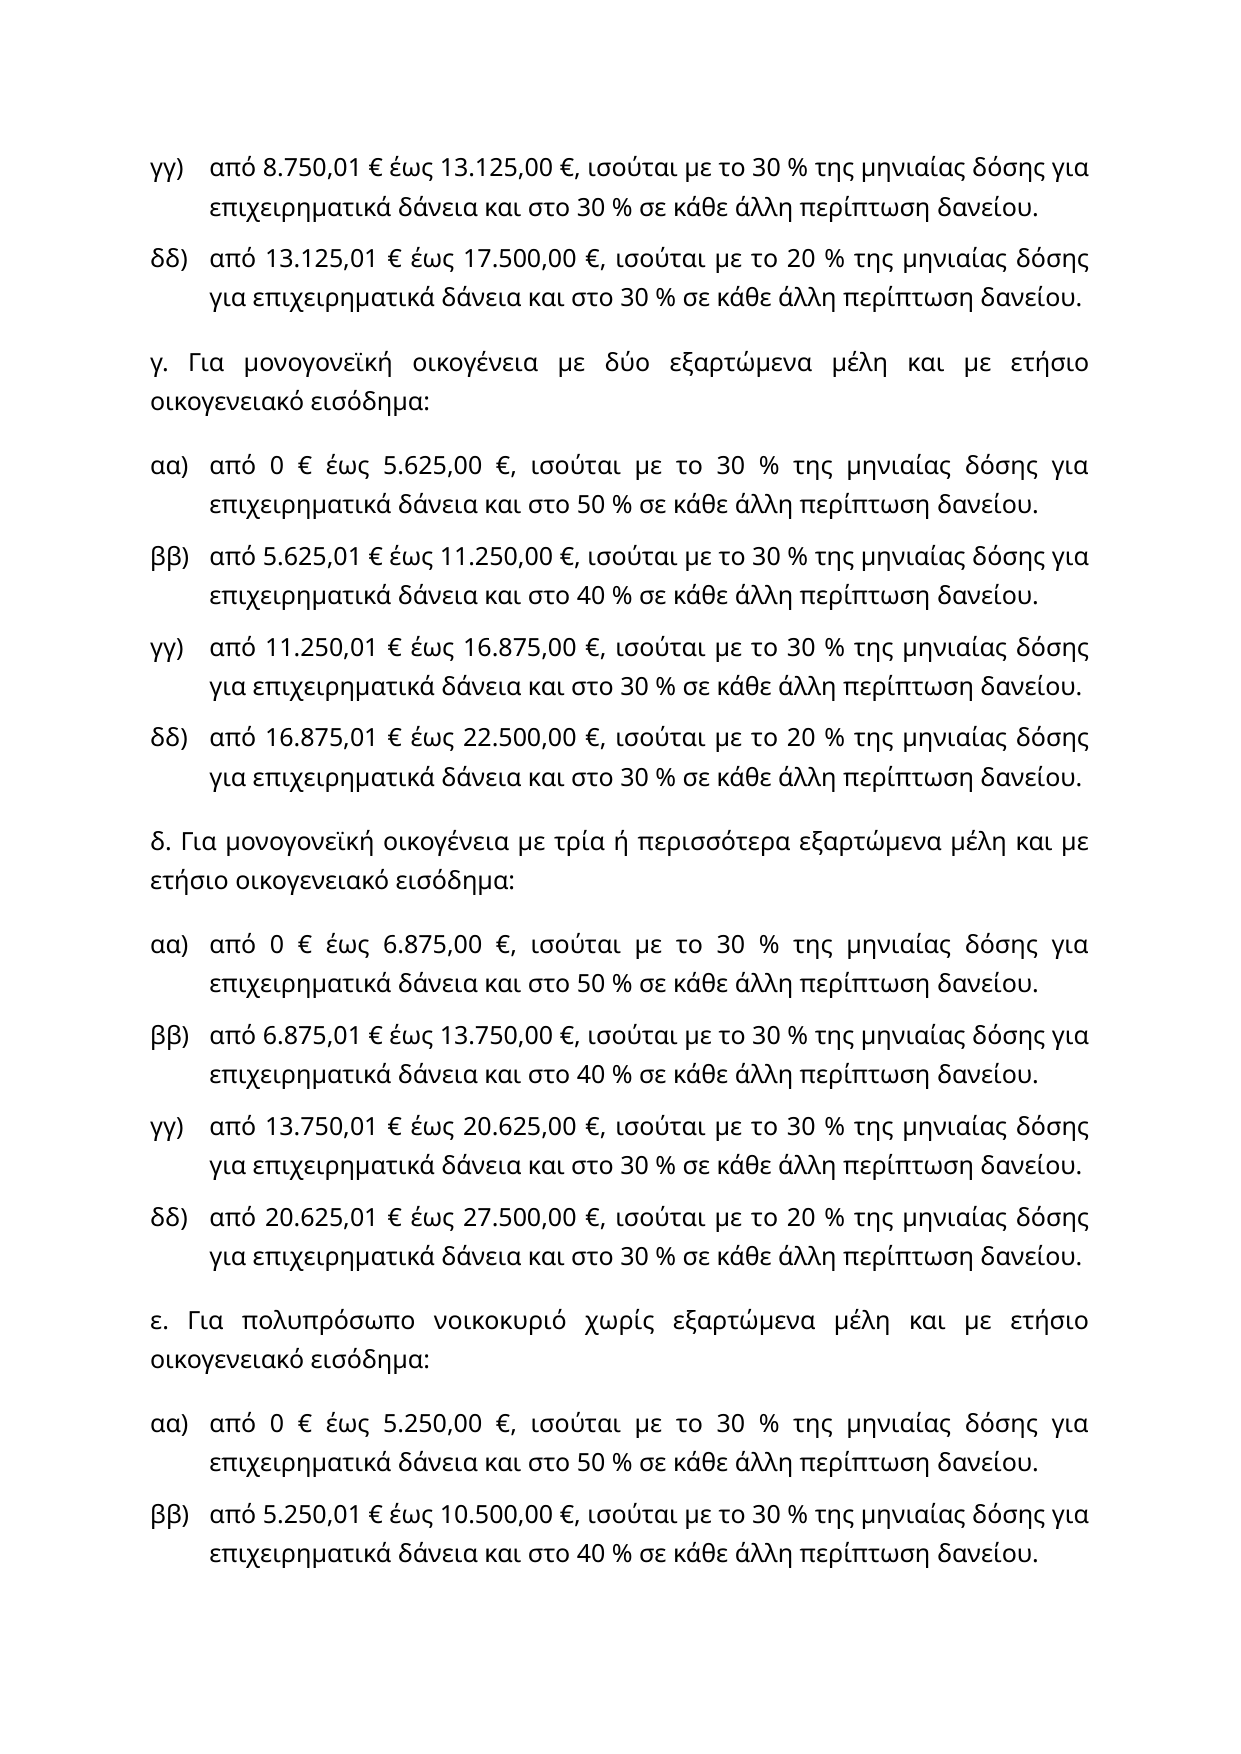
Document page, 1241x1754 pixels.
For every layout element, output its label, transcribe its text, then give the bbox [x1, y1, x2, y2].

list δδ) από 16.875,01 € έως 22.500,00 €, ισούται με το 20 % της μηνιαίας δόσης για επιχειρηματικά δάνεια και στο 30 % σε κάθε άλλη περίπτωση δανείου. [150, 720, 1090, 793]
list δδ) από 13.125,01 € έως 17.500,00 €, ισούται με το 20 % της μηνιαίας δόσης για επιχειρηματικά δάνεια και στο 30 % σε κάθε άλλη περίπτωση δανείου. [150, 241, 1090, 314]
text ε. Για πολυπρόσωπο νοικοκυριό χωρίς εξαρτώμενα μέλη και με ετήσιο οικογενειακό εισόδημα: [150, 1302, 1090, 1376]
list αα) από 0 € έως 6.875,00 €, ισούται με το 30 % της μηνιαίας δόσης για επιχειρηματικά δάνεια και στο 50 % σε κάθε άλλη περίπτωση δανείου. [150, 927, 1090, 1000]
list γγ) από 8.750,01 € έως 13.125,00 €, ισούται με το 30 % της μηνιαίας δόσης για επιχειρηματικά δάνεια και στο 30 % σε κάθε άλλη περίπτωση δανείου. [150, 150, 1090, 223]
text δ. Για μονογονεϊκή οικογένεια με τρία ή περισσότερα εξαρτώμενα μέλη και με ετήσιο οικογενειακό εισόδημα: [150, 823, 1090, 897]
list γγ) από 11.250,01 € έως 16.875,00 €, ισούται με το 30 % της μηνιαίας δόσης για επιχειρηματικά δάνεια και στο 30 % σε κάθε άλλη περίπτωση δανείου. [150, 629, 1090, 702]
list δδ) από 20.625,01 € έως 27.500,00 €, ισούται με το 20 % της μηνιαίας δόσης για επιχειρηματικά δάνεια και στο 30 % σε κάθε άλλη περίπτωση δανείου. [150, 1199, 1090, 1272]
list ββ) από 5.250,01 € έως 10.500,00 €, ισούται με το 30 % της μηνιαίας δόσης για επιχειρηματικά δάνεια και στο 40 % σε κάθε άλλη περίπτωση δανείου. [150, 1497, 1090, 1570]
list ββ) από 6.875,01 € έως 13.750,00 €, ισούται με το 30 % της μηνιαίας δόσης για επιχειρηματικά δάνεια και στο 40 % σε κάθε άλλη περίπτωση δανείου. [150, 1017, 1090, 1091]
list αα) από 0 € έως 5.250,00 €, ισούται με το 30 % της μηνιαίας δόσης για επιχειρηματικά δάνεια και στο 50 % σε κάθε άλλη περίπτωση δανείου. [150, 1406, 1090, 1479]
list αα) από 0 € έως 5.625,00 €, ισούται με το 30 % της μηνιαίας δόσης για επιχειρηματικά δάνεια και στο 50 % σε κάθε άλλη περίπτωση δανείου. [150, 447, 1090, 521]
list ββ) από 5.625,01 € έως 11.250,00 €, ισούται με το 30 % της μηνιαίας δόσης για επιχειρηματικά δάνεια και στο 40 % σε κάθε άλλη περίπτωση δανείου. [150, 538, 1090, 612]
text γ. Για μονογονεϊκή οικογένεια με δύο εξαρτώμενα μέλη και με ετήσιο οικογενειακό εισόδημα: [150, 344, 1090, 417]
list γγ) από 13.750,01 € έως 20.625,00 €, ισούται με το 30 % της μηνιαίας δόσης για επιχειρηματικά δάνεια και στο 30 % σε κάθε άλλη περίπτωση δανείου. [150, 1108, 1090, 1182]
